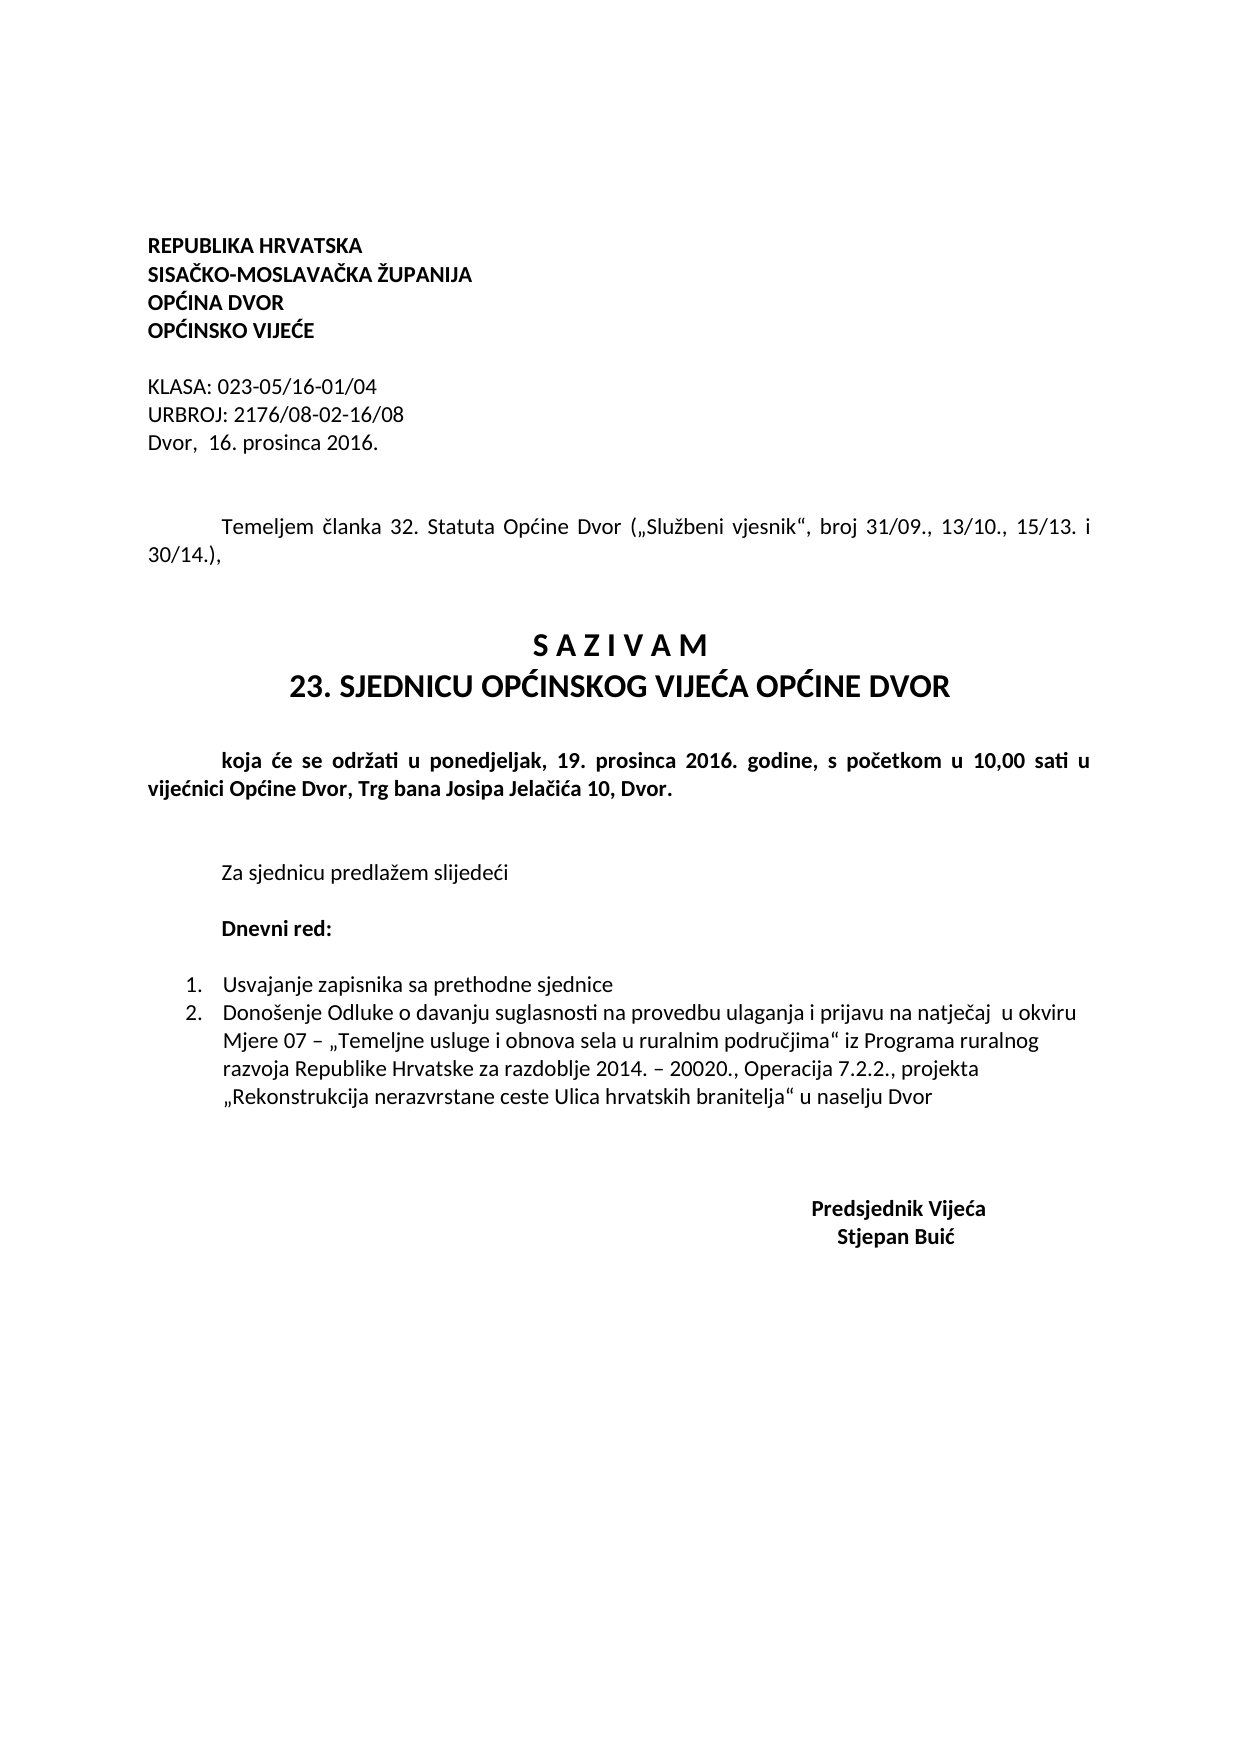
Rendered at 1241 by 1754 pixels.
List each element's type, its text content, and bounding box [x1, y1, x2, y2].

text S A Z I V A M [148, 624, 1093, 665]
text OPĆINSKO VIJEĆE [148, 316, 1093, 344]
text REPUBLIKA HRVATSKA [148, 232, 1093, 260]
text 23. SJEDNICU OPĆINSKOG VIJEĆA OPĆINE DVOR [148, 665, 1093, 705]
text Predsjednik Vijeća [811, 1194, 1093, 1222]
text koja će se održati u ponedjeljak, 19. prosinca 2016. godine, s početkom u 10,00 sati u vijećnici Općine Dvor, Trg bana Josipa Jelačića 10, Dvor. [148, 746, 1093, 802]
text Za sjednicu predlažem slijedeći [148, 858, 1093, 886]
list Usvajanje zapisnika sa prethodne sjednice [185, 970, 1093, 998]
text Dnevni red: [148, 914, 1093, 942]
list Donošenje Odluke o davanju suglasnosti na provedbu ulaganja i prijavu na natječaj u okviru Mjere 07 – „Temeljne usluge i obnova sela u ruralnim područjima“ iz Programa ruralnog razvoja Republike Hrvatske za razdoblje 2014. – 20020., Operacija 7.2.2., projekta „Rekonstrukcija nerazvrstane ceste Ulica hrvatskih branitelja“ u naselju Dvor [185, 998, 1093, 1110]
text URBROJ: 2176/08-02-16/08 [148, 400, 1093, 428]
text SISAČKO-MOSLAVAČKA ŽUPANIJA [148, 260, 1093, 288]
text OPĆINA DVOR [148, 288, 1093, 316]
text Stjepan Buić [811, 1222, 1093, 1251]
text Temeljem članka 32. Statuta Općine Dvor („Službeni vjesnik“, broj 31/09., 13/10., 15/13. i 30/14.), [148, 512, 1093, 568]
text Dvor, 16. prosinca 2016. [148, 428, 1093, 456]
text KLASA: 023-05/16-01/04 [148, 372, 1093, 400]
